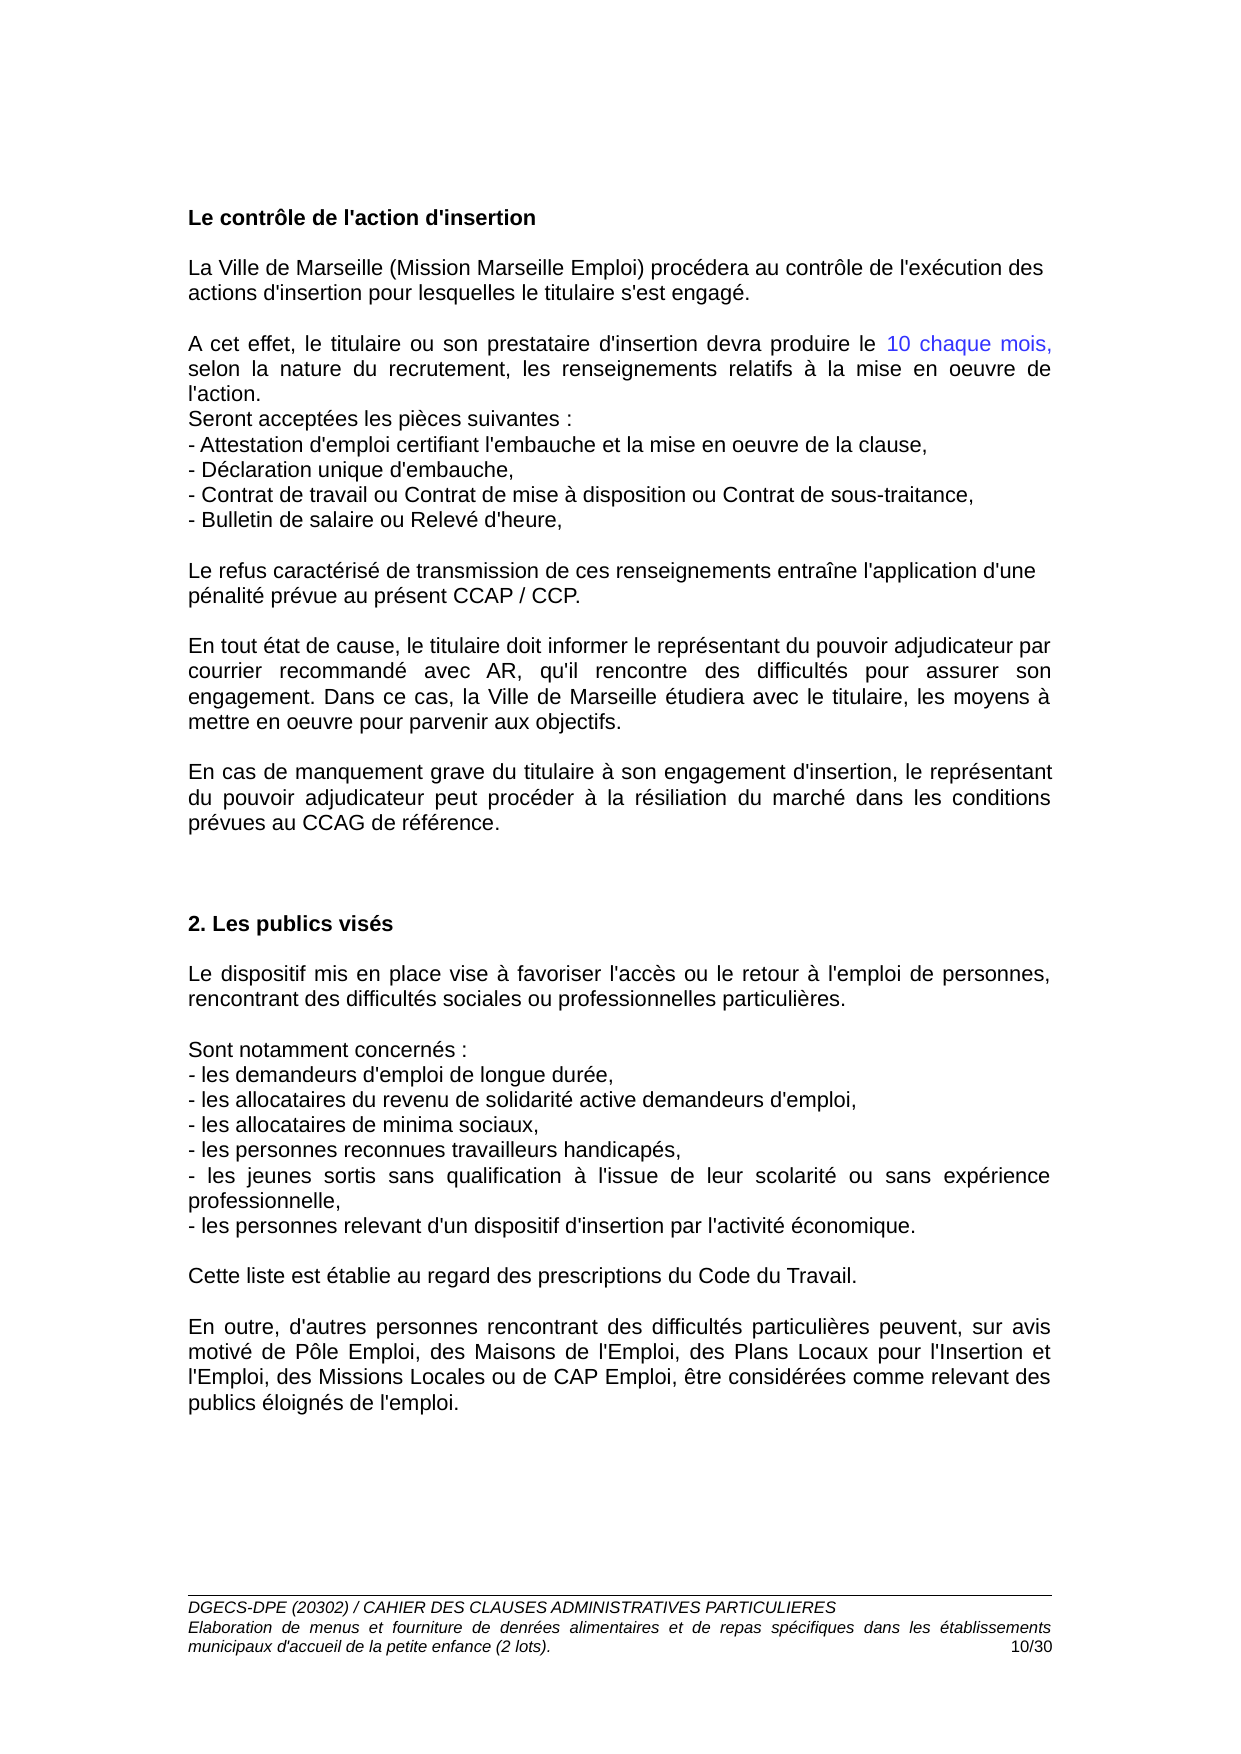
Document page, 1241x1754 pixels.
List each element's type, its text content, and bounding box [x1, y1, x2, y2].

text Seront acceptées les pièces suivantes : [188, 406, 1052, 431]
text 2. Les publics visés [188, 910, 1052, 936]
text Le dispositif mis en place vise à favoriser l'accès ou le retour à l'emploi de personnes, rencontrant des difficultés sociales ou professionnelles particulières. [188, 961, 1052, 1011]
text Cette liste est établie au regard des prescriptions du Code du Travail. [188, 1263, 1052, 1288]
text - Contrat de travail ou Contrat de mise à disposition ou Contrat de sous-traitance, [188, 482, 1052, 507]
text - les jeunes sortis sans qualification à l'issue de leur scolarité ou sans expérience professionnelle, [188, 1162, 1052, 1213]
text - les demandeurs d'emploi de longue durée, [188, 1062, 1052, 1087]
text - Déclaration unique d'embauche, [188, 457, 1052, 482]
text Le contrôle de l'action d'insertion [188, 204, 1052, 230]
text - les personnes reconnues travailleurs handicapés, [188, 1137, 1052, 1162]
text Le refus caractérisé de transmission de ces renseignements entraîne l'application d'une pénalité prévue au présent CCAP / CCP. [188, 557, 1052, 608]
text Sont notamment concernés : [188, 1036, 1052, 1062]
text - Attestation d'emploi certifiant l'embauche et la mise en oeuvre de la clause, [188, 431, 1052, 457]
text En tout état de cause, le titulaire doit informer le représentant du pouvoir adjudicateur par courrier recommandé avec AR, qu'il rencontre des difficultés pour assurer son engagement. Dans ce cas, la Ville de Marseille étudiera avec le titulaire, les moyens à mettre en oeuvre pour parvenir aux objectifs. [188, 633, 1052, 734]
text En cas de manquement grave du titulaire à son engagement d'insertion, le représentant du pouvoir adjudicateur peut procéder à la résiliation du marché dans les conditions prévues au CCAG de référence. [188, 759, 1052, 835]
text En outre, d'autres personnes rencontrant des difficultés particulières peuvent, sur avis motivé de Pôle Emploi, des Maisons de l'Emploi, des Plans Locaux pour l'Insertion et l'Emploi, des Missions Locales ou de CAP Emploi, être considérées comme relevant des publics éloignés de l'emploi. [188, 1314, 1052, 1414]
text - les allocataires de minima sociaux, [188, 1112, 1052, 1137]
text A cet effet, le titulaire ou son prestataire d'insertion devra produire le 10 chaque mois, selon la nature du recrutement, les renseignements relatifs à la mise en oeuvre de l'action. [188, 331, 1052, 406]
text - les personnes relevant d'un dispositif d'insertion par l'activité économique. [188, 1213, 1052, 1238]
text La Ville de Marseille (Mission Marseille Emploi) procédera au contrôle de l'exécution des actions d'insertion pour lesquelles le titulaire s'est engagé. [188, 255, 1052, 305]
text - Bulletin de salaire ou Relevé d'heure, [188, 507, 1052, 532]
text - les allocataires du revenu de solidarité active demandeurs d'emploi, [188, 1087, 1052, 1112]
